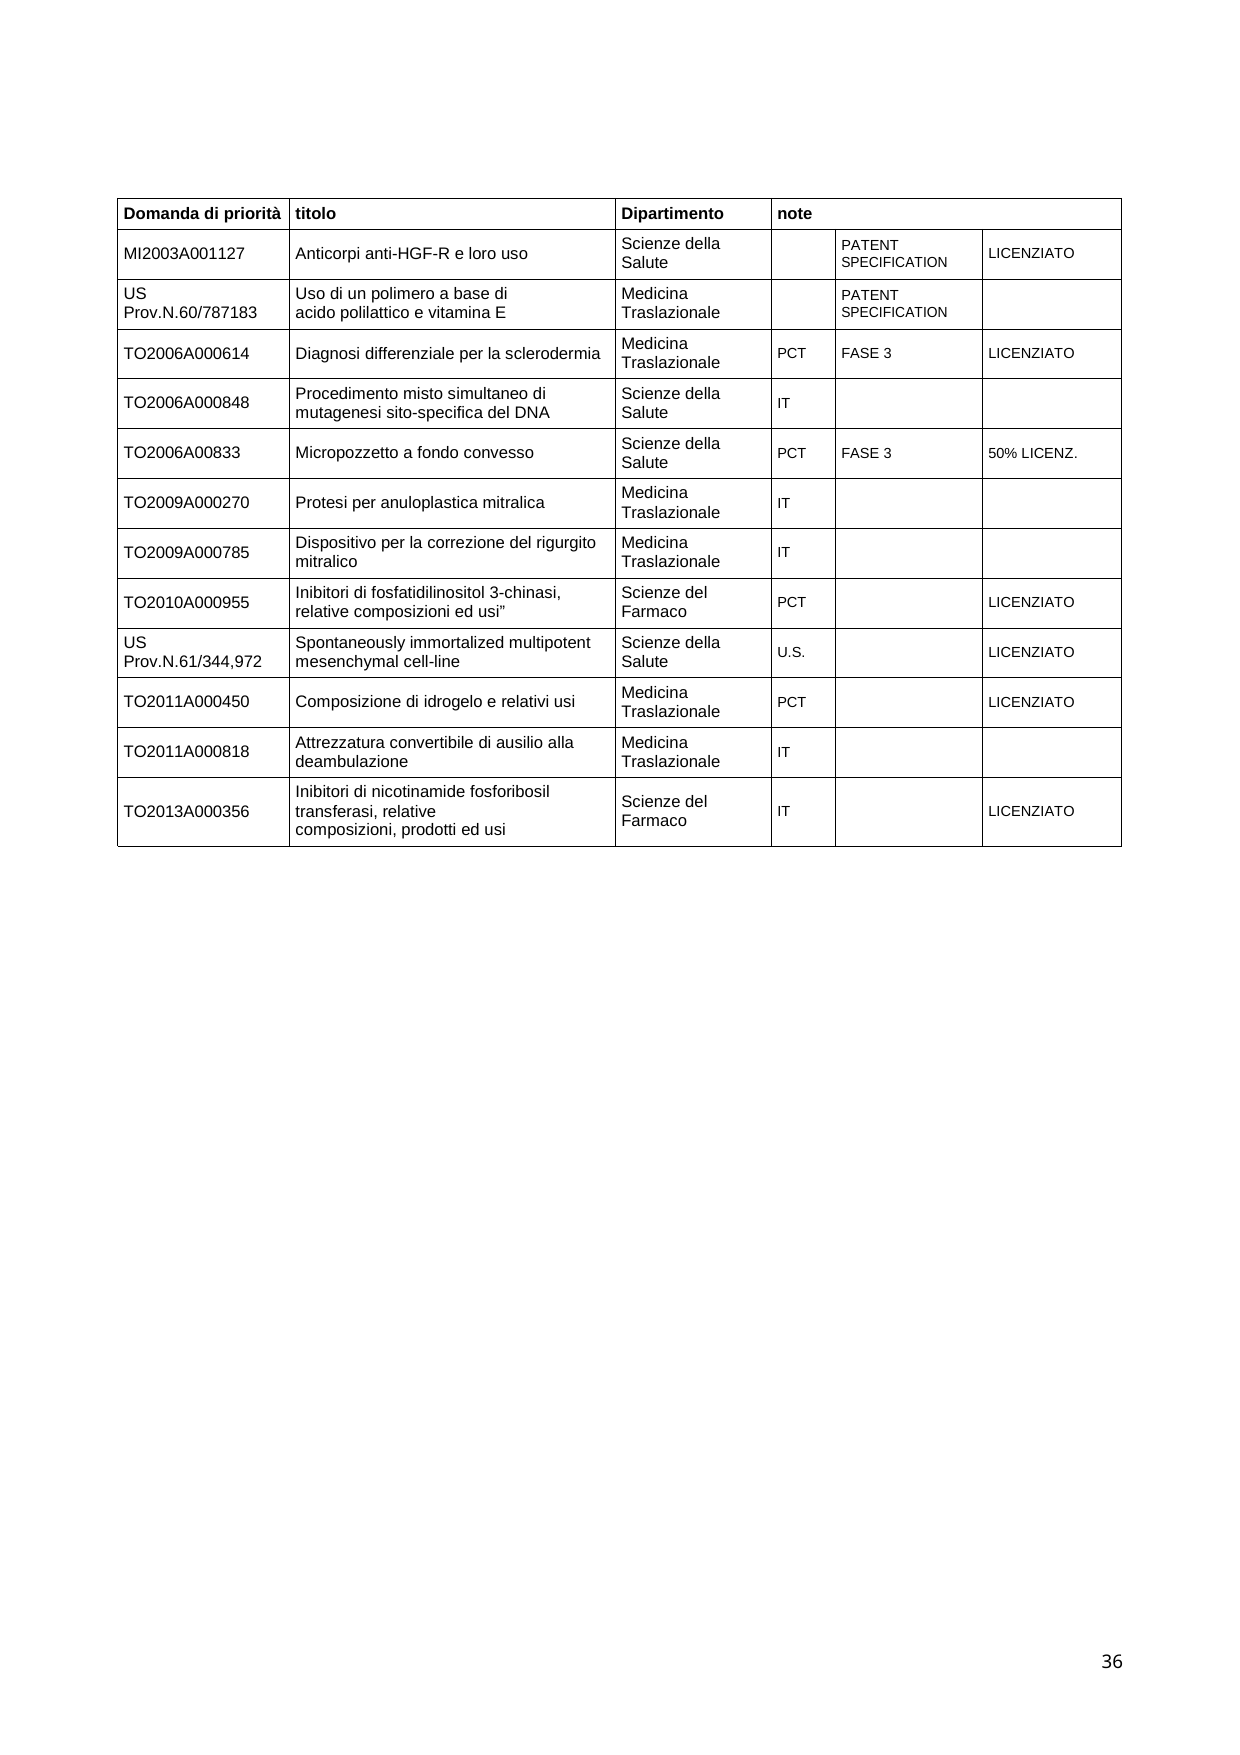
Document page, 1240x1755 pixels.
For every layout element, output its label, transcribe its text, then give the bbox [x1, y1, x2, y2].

table_cell PATENT SPECIFICATION [836, 280, 982, 328]
table_cell [836, 379, 982, 428]
table_cell Medicina Traslazionale [616, 330, 771, 378]
table_cell LICENZIATO [983, 629, 1121, 677]
table_cell [983, 379, 1121, 428]
table_cell Uso di un polimero a base di acido polilattico e vitamina E [290, 280, 615, 328]
table_cell [772, 230, 835, 278]
table_header note [772, 199, 1121, 229]
table_cell Medicina Traslazionale [616, 728, 771, 777]
table_cell US Prov.N.60/787183 [118, 280, 289, 328]
table_cell Medicina Traslazionale [616, 280, 771, 328]
table_cell TO2013A000356 [118, 778, 289, 846]
table_cell [836, 579, 982, 627]
table_cell Medicina Traslazionale [616, 479, 771, 528]
table_cell [983, 280, 1121, 328]
table_cell TO2009A000270 [118, 479, 289, 528]
table_cell [772, 280, 835, 328]
table_cell IT [772, 379, 835, 428]
table_cell [836, 778, 982, 846]
table_cell FASE 3 [836, 330, 982, 378]
table_cell FASE 3 [836, 429, 982, 478]
table_cell Scienze della Salute [616, 230, 771, 278]
table_cell IT [772, 728, 835, 777]
table_cell Attrezzatura convertibile di ausilio alla deambulazione [290, 728, 615, 777]
table_cell Composizione di idrogelo e relativi usi [290, 678, 615, 727]
table_header Dipartimento [616, 199, 771, 229]
table_cell Inibitori di fosfatidilinositol 3-chinasi, relative composizioni ed usi” [290, 579, 615, 627]
table_cell [983, 479, 1121, 528]
table_cell LICENZIATO [983, 330, 1121, 378]
table_cell [836, 529, 982, 577]
table_cell Scienze della Salute [616, 429, 771, 478]
table_cell TO2006A00833 [118, 429, 289, 478]
table_cell IT [772, 479, 835, 528]
table_cell LICENZIATO [983, 778, 1121, 846]
table_cell IT [772, 529, 835, 577]
table_cell PATENT SPECIFICATION [836, 230, 982, 278]
table_cell PCT [772, 678, 835, 727]
table_cell Scienze della Salute [616, 629, 771, 677]
table_cell Scienze della Salute [616, 379, 771, 428]
table_cell Inibitori di nicotinamide fosforibosil transferasi, relative composizioni, prodotti ed usi [290, 778, 615, 846]
table_cell Micropozzetto a fondo convesso [290, 429, 615, 478]
table_cell [836, 629, 982, 677]
table_cell [836, 479, 982, 528]
table_cell [983, 529, 1121, 577]
table_cell [836, 728, 982, 777]
table_cell PCT [772, 579, 835, 627]
table_cell TO2011A000450 [118, 678, 289, 727]
table_cell Scienze del Farmaco [616, 778, 771, 846]
table_cell Dispositivo per la correzione del rigurgito mitralico [290, 529, 615, 577]
table_cell Medicina Traslazionale [616, 678, 771, 727]
table_cell US Prov.N.61/344,972 [118, 629, 289, 677]
table_header titolo [290, 199, 615, 229]
table_cell TO2011A000818 [118, 728, 289, 777]
table_cell TO2010A000955 [118, 579, 289, 627]
table_cell Scienze del Farmaco [616, 579, 771, 627]
table_cell [836, 678, 982, 727]
table_cell Medicina Traslazionale [616, 529, 771, 577]
table_cell Procedimento misto simultaneo di mutagenesi sito-specifica del DNA [290, 379, 615, 428]
table_cell LICENZIATO [983, 678, 1121, 727]
table_cell LICENZIATO [983, 230, 1121, 278]
table_header Domanda di priorità [118, 199, 289, 229]
table_cell Spontaneously immortalized multipotent mesenchymal cell-line [290, 629, 615, 677]
table_cell TO2006A000848 [118, 379, 289, 428]
table_cell 50% LICENZ. [983, 429, 1121, 478]
table_cell PCT [772, 429, 835, 478]
table_cell LICENZIATO [983, 579, 1121, 627]
table_cell Protesi per anuloplastica mitralica [290, 479, 615, 528]
table_cell Diagnosi differenziale per la sclerodermia [290, 330, 615, 378]
table_cell [983, 728, 1121, 777]
table_cell U.S. [772, 629, 835, 677]
table_cell PCT [772, 330, 835, 378]
table_cell Anticorpi anti-HGF-R e loro uso [290, 230, 615, 278]
table_cell TO2009A000785 [118, 529, 289, 577]
table_cell IT [772, 778, 835, 846]
table_cell TO2006A000614 [118, 330, 289, 378]
table_cell MI2003A001127 [118, 230, 289, 278]
